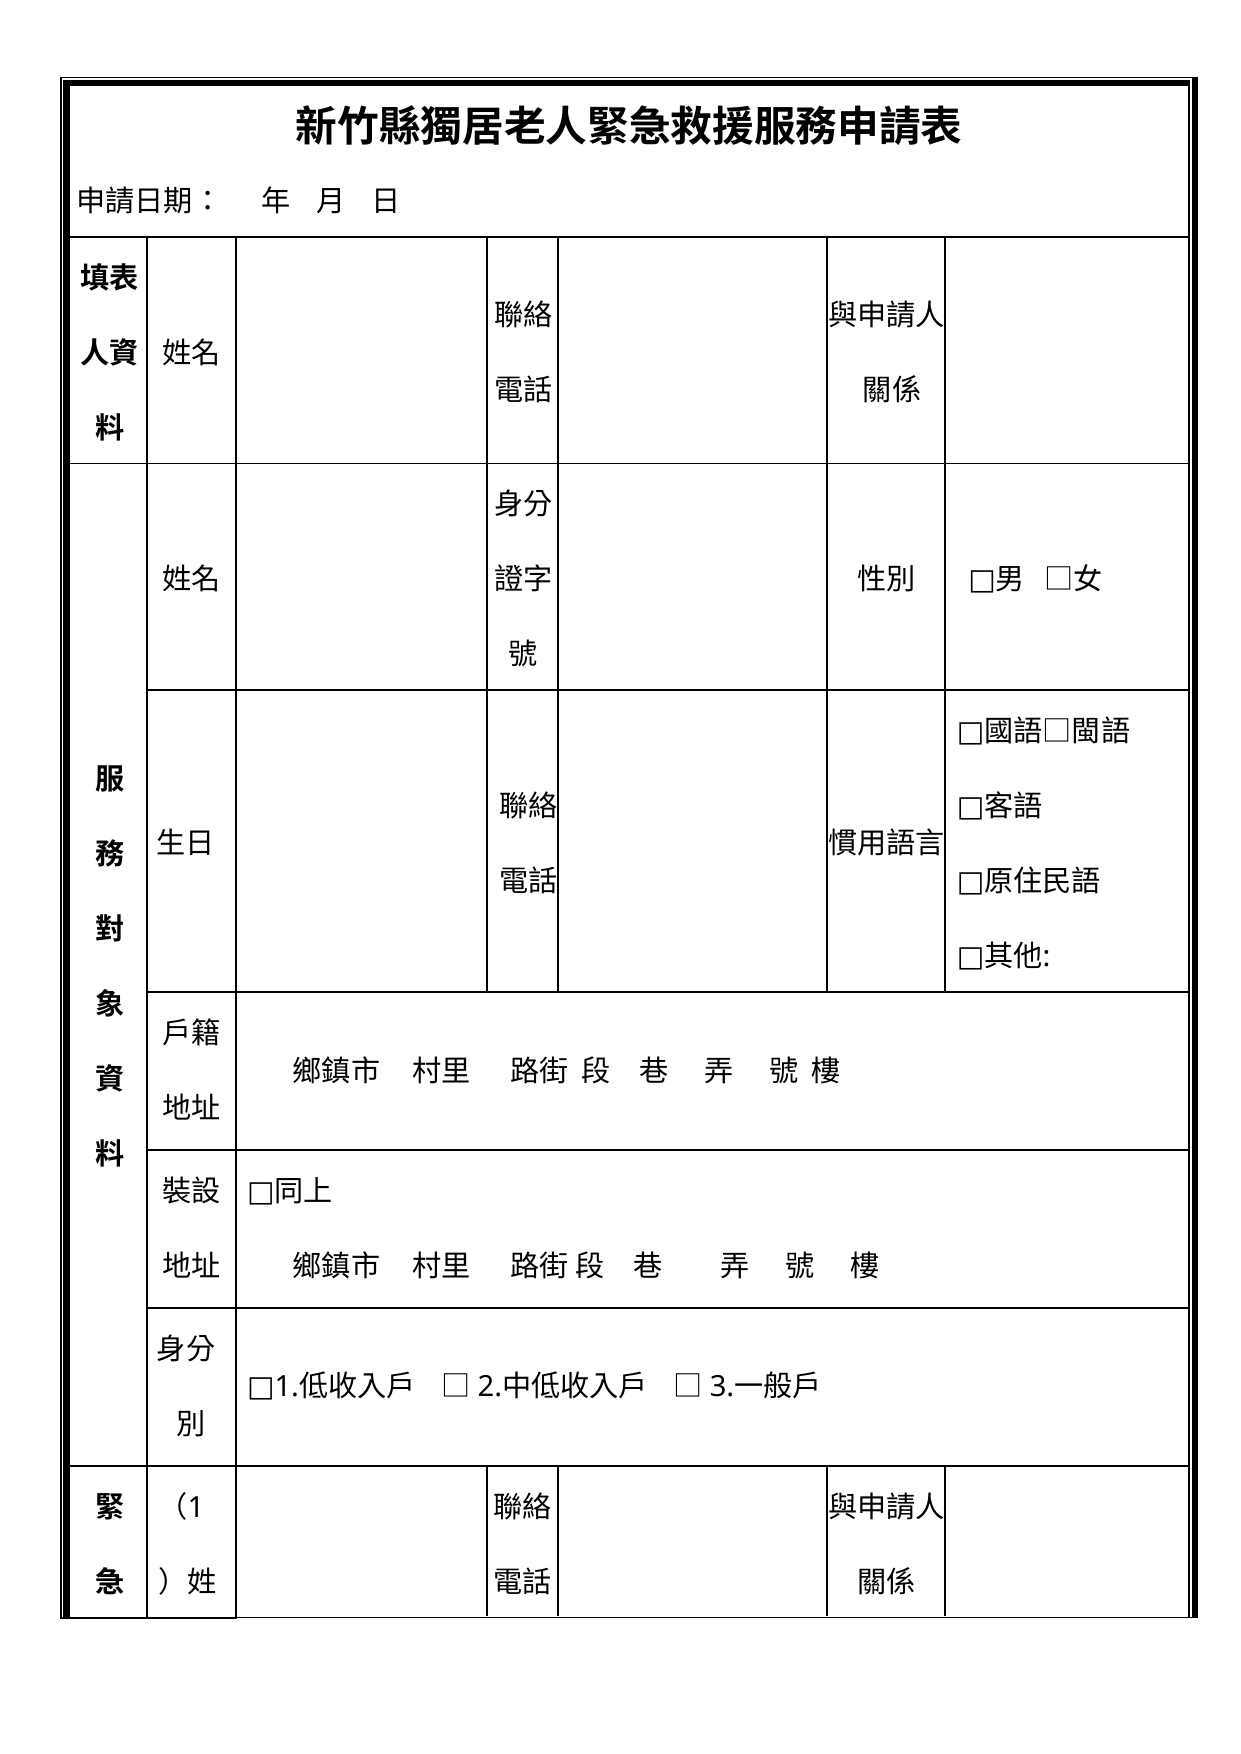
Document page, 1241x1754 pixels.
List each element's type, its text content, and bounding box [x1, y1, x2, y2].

table_cell [237, 1467, 487, 1617]
table_cell [237, 691, 295, 991]
table_cell 慣用語言 [828, 691, 944, 991]
table_cell □國語□閩語 □客語 □原住民語 □其他: [946, 691, 1188, 991]
table_cell [945, 1467, 1188, 1617]
table_cell 聯絡電話 [488, 691, 557, 991]
table_cell 戶籍 地址 [148, 993, 235, 1149]
table_cell 性別 [828, 464, 944, 689]
table_cell 與申請人關係 [828, 238, 944, 463]
table_cell 裝設 地址 [148, 1151, 235, 1307]
table_cell 與申請人關係 [827, 1467, 945, 1617]
table_cell [559, 464, 826, 689]
table_cell 填表人資料 [70, 238, 146, 463]
table_cell 身分別 [148, 1309, 235, 1465]
table_cell 生日 [148, 691, 235, 991]
table_cell [237, 464, 486, 689]
table_cell □同上 鄉鎮市 村里 路街 段 巷 弄 號 樓 [237, 1151, 1188, 1307]
table_cell □男 □女 [946, 464, 1188, 689]
table_cell [559, 691, 826, 991]
table_cell [295, 691, 369, 991]
table_cell 聯絡 電話 [488, 238, 557, 463]
table_cell 鄉鎮市 村里 路街 段 巷 弄 號 樓 [237, 993, 1188, 1149]
table_cell 服 務 對 象 資 料 [70, 464, 146, 1465]
table_header 新竹縣獨居老人緊急救援服務申請表 申請日期： 年 月 日 [70, 86, 1188, 236]
table_cell [558, 1467, 827, 1617]
table_cell 姓名 [148, 464, 235, 689]
table_cell [559, 238, 826, 463]
table_cell □1.低收入戶 □ 2.中低收入戶 □ 3.一般戶 [237, 1309, 1188, 1465]
table_cell [946, 238, 1188, 463]
table_cell 聯絡 電話 [487, 1467, 558, 1617]
table_cell 身分證字 號 [488, 464, 557, 689]
table_cell 緊 急 [70, 1467, 146, 1617]
table_cell 姓名 [148, 238, 235, 463]
table_cell [369, 691, 486, 991]
table_cell （1）姓 [148, 1467, 235, 1617]
table_cell [237, 238, 486, 463]
